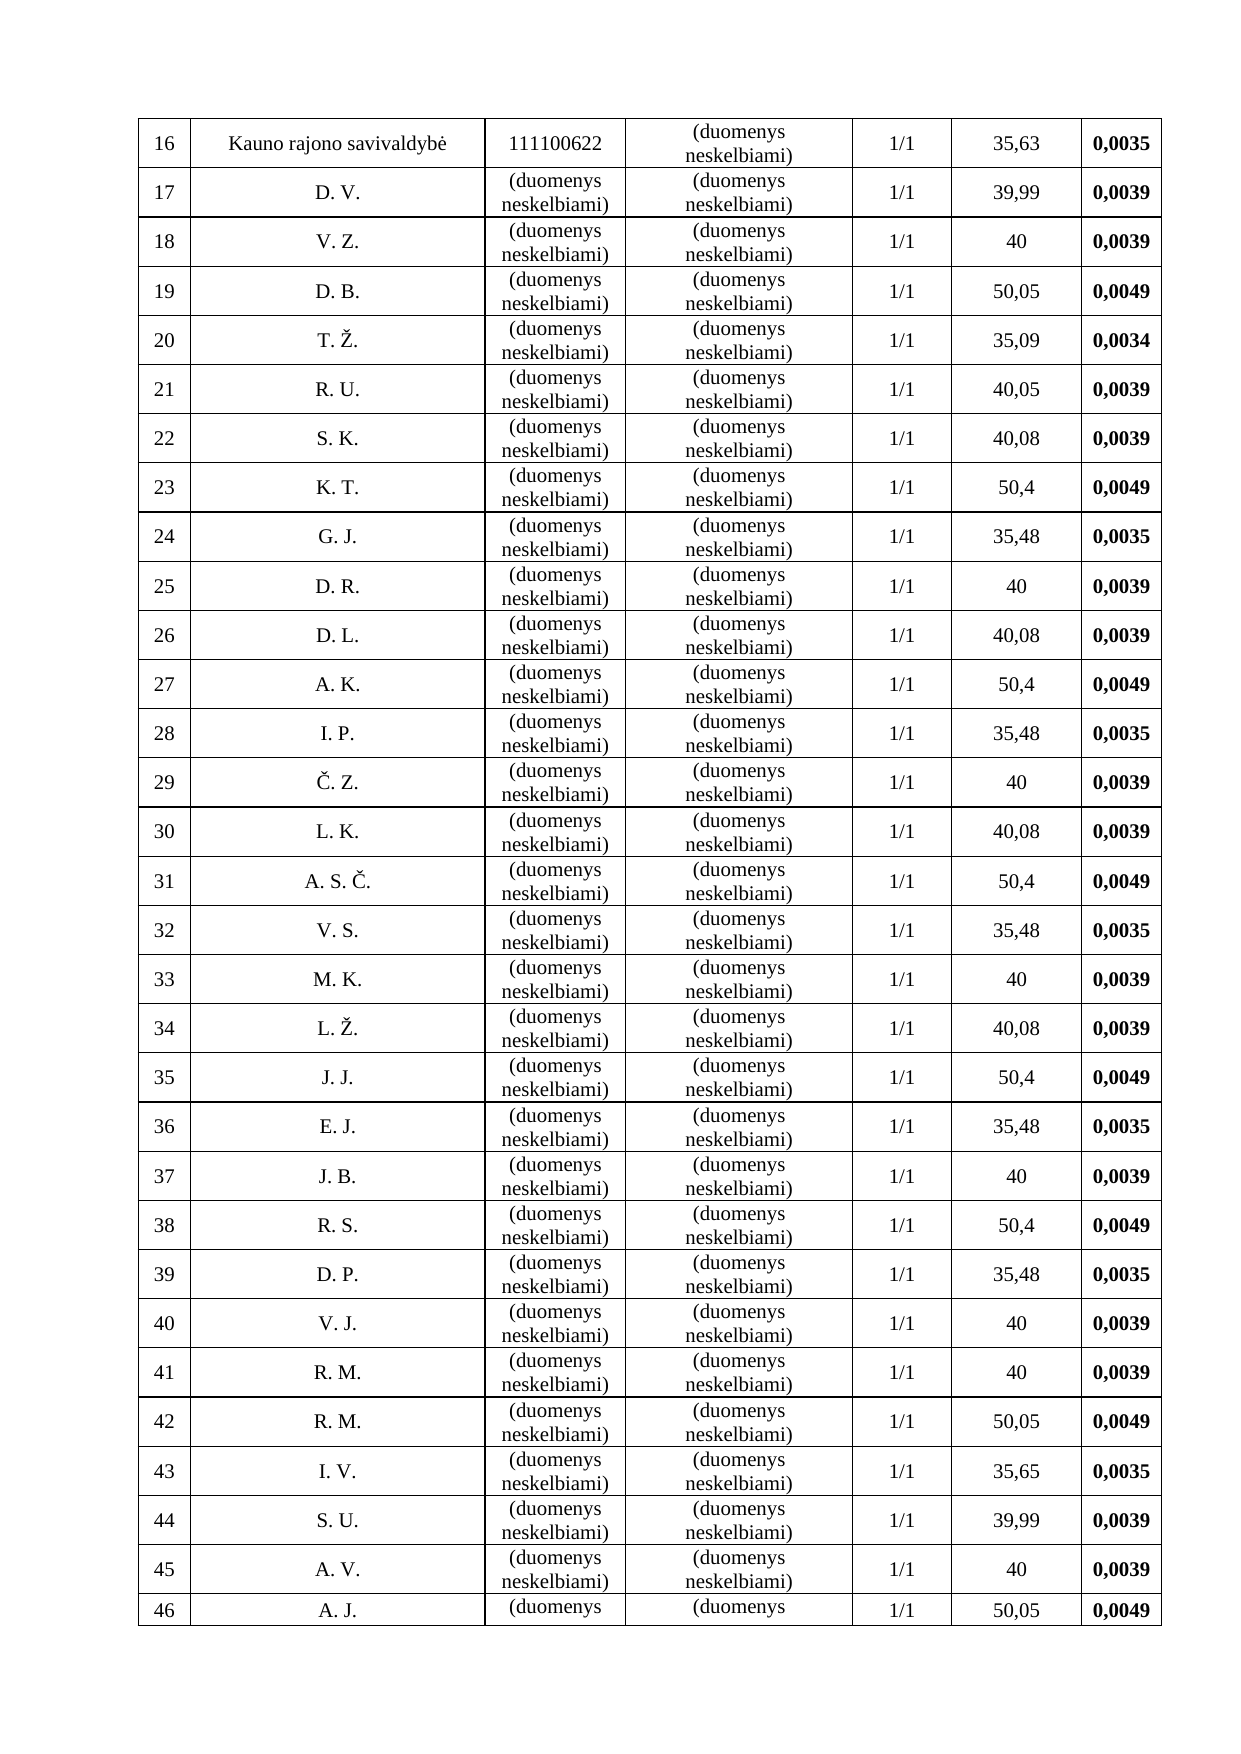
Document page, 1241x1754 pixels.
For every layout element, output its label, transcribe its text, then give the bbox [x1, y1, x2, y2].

table_cell 35,48 [952, 709, 1081, 757]
table_cell (duomenys neskelbiami) [486, 1103, 625, 1151]
table_cell V. Z. [191, 218, 484, 266]
table_cell 0,0039 [1082, 955, 1161, 1003]
table_cell 41 [139, 1348, 190, 1396]
table_cell 0,0039 [1082, 1299, 1161, 1347]
table_cell 40 [139, 1299, 190, 1347]
table_cell A. S. Č. [191, 857, 484, 905]
table_cell 42 [139, 1398, 190, 1446]
table_cell 1/1 [853, 316, 951, 364]
table_cell 43 [139, 1447, 190, 1495]
table_cell (duomenys neskelbiami) [486, 1152, 625, 1200]
table_cell (duomenys neskelbiami) [486, 808, 625, 856]
table_cell 45 [139, 1545, 190, 1593]
table_cell 40 [952, 218, 1081, 266]
table_cell 0,0039 [1082, 758, 1161, 806]
table_cell 0,0035 [1082, 513, 1161, 561]
table_cell V. J. [191, 1299, 484, 1347]
table_cell (duomenys neskelbiami) [486, 463, 625, 511]
table_cell (duomenys neskelbiami) [626, 316, 852, 364]
table_cell A. V. [191, 1545, 484, 1593]
table_cell 50,05 [952, 267, 1081, 315]
table_cell J. B. [191, 1152, 484, 1200]
table_cell J. J. [191, 1053, 484, 1101]
table_cell (duomenys neskelbiami) [486, 414, 625, 462]
table_cell (duomenys neskelbiami) [486, 562, 625, 610]
table_cell 1/1 [853, 758, 951, 806]
table_cell 40 [952, 955, 1081, 1003]
table_cell 0,0049 [1082, 1201, 1161, 1249]
table_cell 1/1 [853, 611, 951, 659]
table_cell 1/1 [853, 808, 951, 856]
table_cell 31 [139, 857, 190, 905]
table_cell (duomenys [626, 1594, 852, 1625]
table_cell 35,48 [952, 906, 1081, 954]
table_cell (duomenys neskelbiami) [486, 955, 625, 1003]
table_cell (duomenys neskelbiami) [626, 365, 852, 413]
table_cell L. Ž. [191, 1004, 484, 1052]
table_cell (duomenys neskelbiami) [626, 414, 852, 462]
table_cell 1/1 [853, 267, 951, 315]
table_cell (duomenys neskelbiami) [626, 808, 852, 856]
table_cell 1/1 [853, 1348, 951, 1396]
table_cell 1/1 [853, 857, 951, 905]
table_cell (duomenys neskelbiami) [486, 709, 625, 757]
table_cell 27 [139, 660, 190, 708]
table_cell 1/1 [853, 1152, 951, 1200]
table_cell 38 [139, 1201, 190, 1249]
table_cell 0,0035 [1082, 1103, 1161, 1151]
table_cell 28 [139, 709, 190, 757]
table_cell (duomenys neskelbiami) [626, 218, 852, 266]
table_cell V. S. [191, 906, 484, 954]
table_cell 40,08 [952, 808, 1081, 856]
table_cell (duomenys neskelbiami) [626, 1152, 852, 1200]
table_cell 1/1 [853, 513, 951, 561]
table_cell (duomenys neskelbiami) [486, 1250, 625, 1298]
table_cell 16 [139, 119, 190, 167]
table_cell 46 [139, 1594, 190, 1625]
table_cell M. K. [191, 955, 484, 1003]
table_cell G. J. [191, 513, 484, 561]
table_cell 35 [139, 1053, 190, 1101]
table_cell (duomenys neskelbiami) [486, 1201, 625, 1249]
table_cell S. U. [191, 1496, 484, 1544]
table_cell 111100622 [486, 119, 625, 167]
table_cell 37 [139, 1152, 190, 1200]
table_cell (duomenys neskelbiami) [486, 365, 625, 413]
table_cell 40 [952, 562, 1081, 610]
table_cell 40 [952, 1348, 1081, 1396]
table_cell 35,48 [952, 1250, 1081, 1298]
table_cell 30 [139, 808, 190, 856]
table_cell 39,99 [952, 1496, 1081, 1544]
table_cell 23 [139, 463, 190, 511]
table_cell 1/1 [853, 709, 951, 757]
table_cell (duomenys neskelbiami) [486, 513, 625, 561]
table_cell 0,0049 [1082, 1398, 1161, 1446]
table_cell (duomenys neskelbiami) [626, 1299, 852, 1347]
table_cell (duomenys neskelbiami) [626, 1004, 852, 1052]
table_cell 0,0039 [1082, 414, 1161, 462]
table_cell (duomenys neskelbiami) [626, 1201, 852, 1249]
table_cell A. K. [191, 660, 484, 708]
table_cell 1/1 [853, 1398, 951, 1446]
table_cell (duomenys neskelbiami) [626, 709, 852, 757]
table_cell 50,4 [952, 660, 1081, 708]
table_cell 39,99 [952, 168, 1081, 216]
table_cell 40 [952, 1545, 1081, 1593]
table_cell 1/1 [853, 660, 951, 708]
table_cell (duomenys neskelbiami) [486, 1447, 625, 1495]
table_cell 1/1 [853, 1447, 951, 1495]
table_cell 44 [139, 1496, 190, 1544]
table_cell (duomenys neskelbiami) [486, 1299, 625, 1347]
table_cell 1/1 [853, 1545, 951, 1593]
table_cell 1/1 [853, 365, 951, 413]
table_cell 40 [952, 758, 1081, 806]
table_cell (duomenys neskelbiami) [486, 168, 625, 216]
table_cell (duomenys neskelbiami) [626, 267, 852, 315]
table_cell R. M. [191, 1348, 484, 1396]
table_cell R. M. [191, 1398, 484, 1446]
table_cell 1/1 [853, 1299, 951, 1347]
table_cell Kauno rajono savivaldybė [191, 119, 484, 167]
table_cell K. T. [191, 463, 484, 511]
table_cell 0,0039 [1082, 1496, 1161, 1544]
table_cell 1/1 [853, 1594, 951, 1625]
table_cell 18 [139, 218, 190, 266]
table_cell 0,0049 [1082, 463, 1161, 511]
table_cell 0,0035 [1082, 709, 1161, 757]
table_cell 40,08 [952, 1004, 1081, 1052]
table_cell (duomenys neskelbiami) [626, 513, 852, 561]
table_cell (duomenys neskelbiami) [626, 1398, 852, 1446]
table_cell (duomenys neskelbiami) [626, 562, 852, 610]
table_cell 1/1 [853, 168, 951, 216]
table_cell 0,0039 [1082, 168, 1161, 216]
table_cell 36 [139, 1103, 190, 1151]
table_cell D. L. [191, 611, 484, 659]
table_cell 35,65 [952, 1447, 1081, 1495]
table_cell 0,0035 [1082, 119, 1161, 167]
table_cell 0,0049 [1082, 267, 1161, 315]
table_cell (duomenys neskelbiami) [486, 1348, 625, 1396]
table_cell A. J. [191, 1594, 484, 1625]
table_cell D. B. [191, 267, 484, 315]
table_cell D. R. [191, 562, 484, 610]
table_cell (duomenys neskelbiami) [486, 267, 625, 315]
table_cell 0,0039 [1082, 365, 1161, 413]
table_cell (duomenys neskelbiami) [486, 1398, 625, 1446]
table_cell 26 [139, 611, 190, 659]
table_cell 21 [139, 365, 190, 413]
table_cell 19 [139, 267, 190, 315]
table_cell (duomenys [486, 1594, 625, 1625]
table_cell (duomenys neskelbiami) [486, 1004, 625, 1052]
table_cell 0,0039 [1082, 1152, 1161, 1200]
table_cell 0,0049 [1082, 1594, 1161, 1625]
table_cell 22 [139, 414, 190, 462]
table_cell 50,05 [952, 1398, 1081, 1446]
table_cell (duomenys neskelbiami) [486, 758, 625, 806]
table_cell S. K. [191, 414, 484, 462]
table_cell D. V. [191, 168, 484, 216]
table_cell 0,0035 [1082, 1447, 1161, 1495]
table_cell 35,48 [952, 513, 1081, 561]
table_cell 0,0039 [1082, 218, 1161, 266]
table_cell 29 [139, 758, 190, 806]
table_cell 1/1 [853, 1250, 951, 1298]
table_cell 32 [139, 906, 190, 954]
table_cell D. P. [191, 1250, 484, 1298]
table_cell (duomenys neskelbiami) [486, 1053, 625, 1101]
table_cell (duomenys neskelbiami) [626, 857, 852, 905]
table_cell 1/1 [853, 119, 951, 167]
table_cell (duomenys neskelbiami) [626, 1053, 852, 1101]
table_cell I. P. [191, 709, 484, 757]
table_cell 1/1 [853, 1201, 951, 1249]
table_cell 35,63 [952, 119, 1081, 167]
table_cell (duomenys neskelbiami) [626, 168, 852, 216]
table_cell (duomenys neskelbiami) [486, 1545, 625, 1593]
table_cell 1/1 [853, 463, 951, 511]
table_cell R. S. [191, 1201, 484, 1249]
table_cell 0,0049 [1082, 857, 1161, 905]
table_cell 0,0035 [1082, 906, 1161, 954]
table_cell 1/1 [853, 906, 951, 954]
table_cell 0,0039 [1082, 1545, 1161, 1593]
table_cell (duomenys neskelbiami) [626, 1496, 852, 1544]
table_cell 0,0039 [1082, 808, 1161, 856]
table_cell (duomenys neskelbiami) [626, 906, 852, 954]
table_cell 1/1 [853, 414, 951, 462]
table_cell (duomenys neskelbiami) [626, 611, 852, 659]
table_cell L. K. [191, 808, 484, 856]
table_cell 50,4 [952, 463, 1081, 511]
table_cell 0,0034 [1082, 316, 1161, 364]
table_cell 40,08 [952, 414, 1081, 462]
table_cell 1/1 [853, 955, 951, 1003]
table_cell 0,0039 [1082, 1348, 1161, 1396]
table_cell (duomenys neskelbiami) [626, 1103, 852, 1151]
table_cell 1/1 [853, 1103, 951, 1151]
table_cell 20 [139, 316, 190, 364]
table_cell 40 [952, 1152, 1081, 1200]
table_cell 33 [139, 955, 190, 1003]
table_cell T. Ž. [191, 316, 484, 364]
table_cell 35,48 [952, 1103, 1081, 1151]
table_cell 25 [139, 562, 190, 610]
table_cell 17 [139, 168, 190, 216]
table_cell (duomenys neskelbiami) [486, 611, 625, 659]
table_cell 1/1 [853, 562, 951, 610]
table_cell (duomenys neskelbiami) [626, 758, 852, 806]
table_cell (duomenys neskelbiami) [626, 1545, 852, 1593]
table_cell 0,0039 [1082, 611, 1161, 659]
table_cell 0,0035 [1082, 1250, 1161, 1298]
table_cell 0,0049 [1082, 660, 1161, 708]
table_cell 0,0049 [1082, 1053, 1161, 1101]
table_cell (duomenys neskelbiami) [486, 316, 625, 364]
table_cell (duomenys neskelbiami) [626, 1348, 852, 1396]
table_cell (duomenys neskelbiami) [626, 660, 852, 708]
table_cell 50,05 [952, 1594, 1081, 1625]
table_cell (duomenys neskelbiami) [626, 1250, 852, 1298]
table_cell I. V. [191, 1447, 484, 1495]
table_cell 50,4 [952, 857, 1081, 905]
table_cell (duomenys neskelbiami) [626, 463, 852, 511]
table_cell 1/1 [853, 1496, 951, 1544]
table_cell 0,0039 [1082, 1004, 1161, 1052]
table_cell (duomenys neskelbiami) [486, 1496, 625, 1544]
table_cell R. U. [191, 365, 484, 413]
table_cell 50,4 [952, 1201, 1081, 1249]
table_cell 39 [139, 1250, 190, 1298]
table_cell 0,0039 [1082, 562, 1161, 610]
table_cell (duomenys neskelbiami) [626, 955, 852, 1003]
table_cell 35,09 [952, 316, 1081, 364]
table_cell 24 [139, 513, 190, 561]
table_cell 40 [952, 1299, 1081, 1347]
table_cell (duomenys neskelbiami) [486, 857, 625, 905]
table_cell (duomenys neskelbiami) [626, 1447, 852, 1495]
table_cell (duomenys neskelbiami) [486, 218, 625, 266]
table_cell (duomenys neskelbiami) [626, 119, 852, 167]
table_cell (duomenys neskelbiami) [486, 660, 625, 708]
table_cell 1/1 [853, 1004, 951, 1052]
table_cell (duomenys neskelbiami) [486, 906, 625, 954]
table_cell 1/1 [853, 1053, 951, 1101]
table_cell E. J. [191, 1103, 484, 1151]
table_cell 40,08 [952, 611, 1081, 659]
table_cell Č. Z. [191, 758, 484, 806]
table_cell 1/1 [853, 218, 951, 266]
table_cell 34 [139, 1004, 190, 1052]
table_cell 50,4 [952, 1053, 1081, 1101]
table_cell 40,05 [952, 365, 1081, 413]
